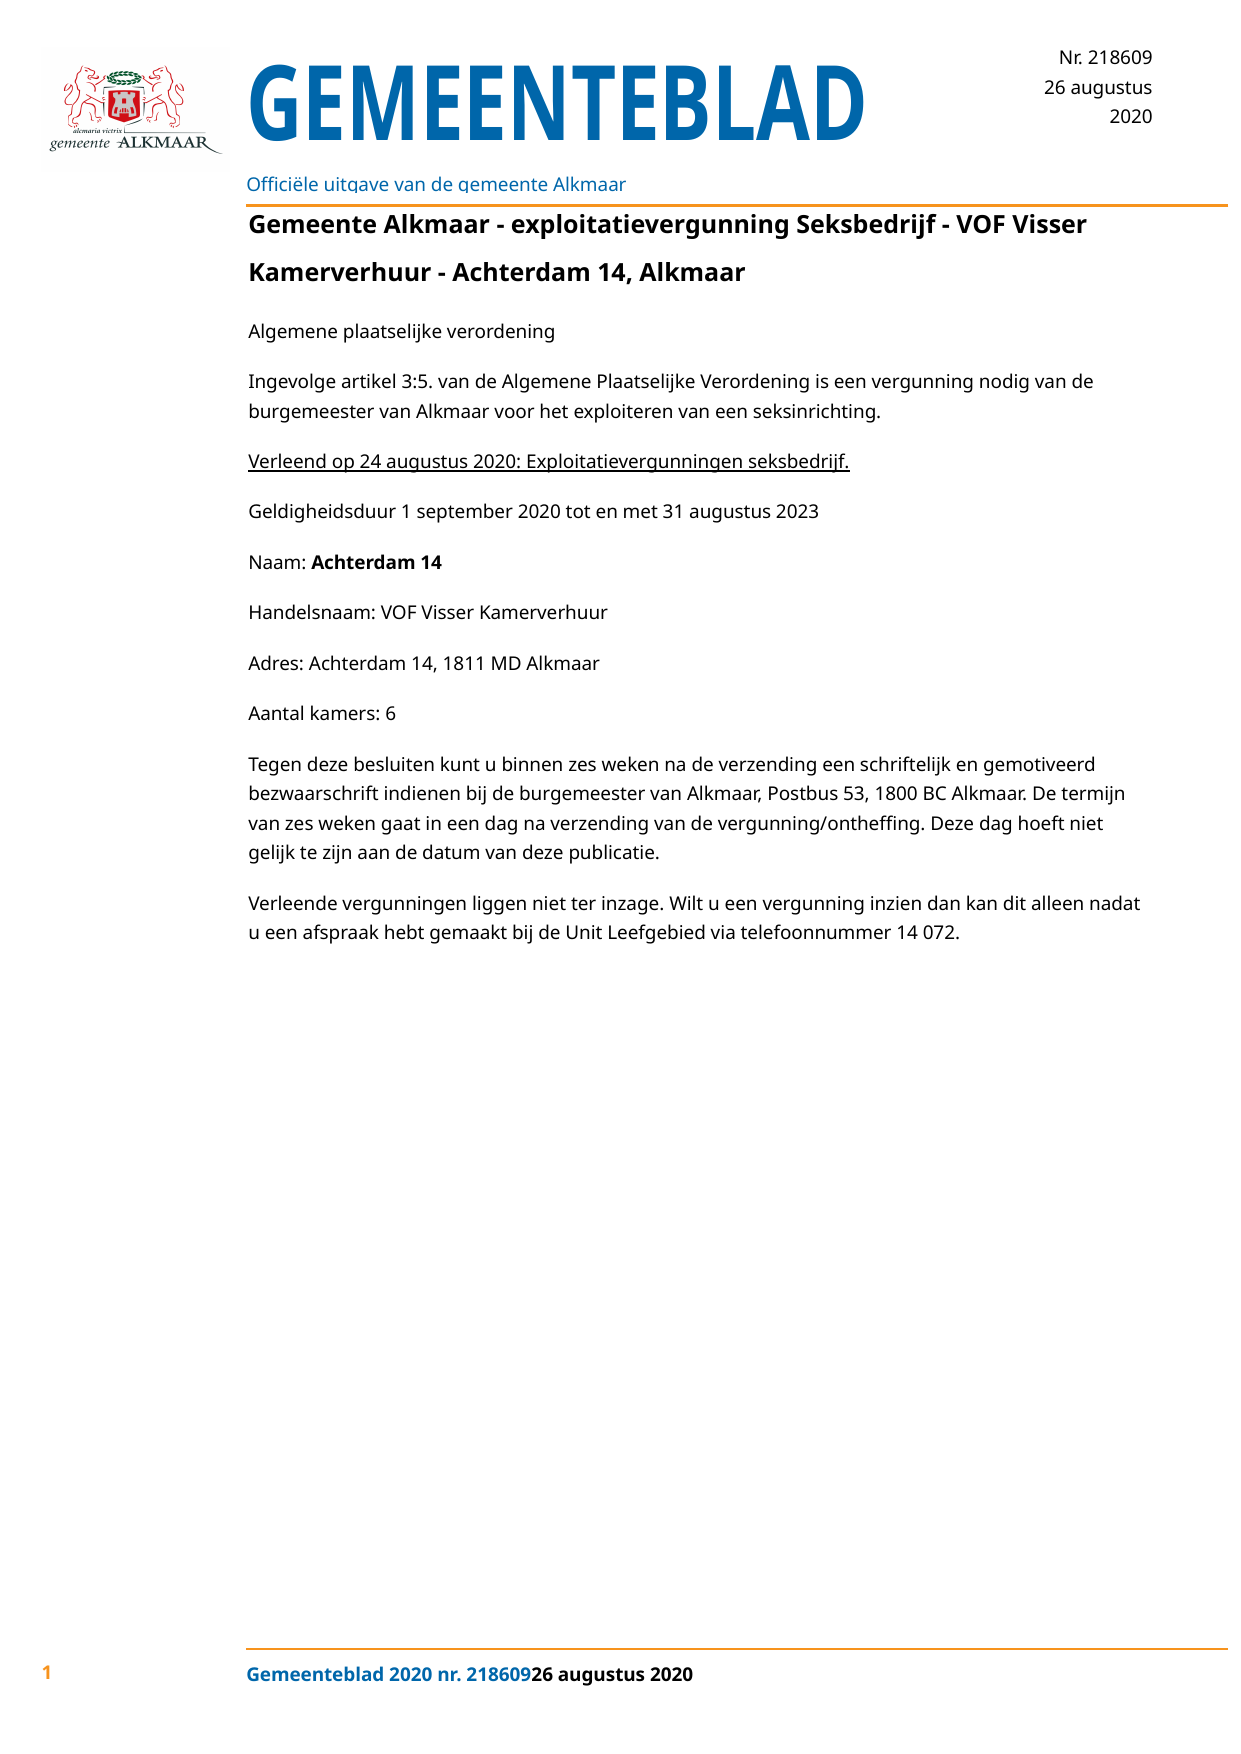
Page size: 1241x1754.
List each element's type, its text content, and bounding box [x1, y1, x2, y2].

text Gemeente Alkmaar - exploitatievergunning Seksbedrijf - VOF Visser Kamerverhuur - Achterdam 14, Alkmaar [248, 207, 1152, 288]
text Naam: Achterdam 14 [248, 549, 1152, 575]
text Verleend op 24 augustus 2020: Exploitatievergunningen seksbedrijf. [248, 448, 1152, 474]
text Algemene plaatselijke verordening [248, 318, 1152, 344]
text Aantal kamers: 6 [248, 700, 1152, 726]
text Ingevolge artikel 3:5. van de Algemene Plaatselijke Verordening is een vergunning nodig van de burgemeester van Alkmaar voor het exploiteren van een seksinrichting. [248, 368, 1152, 424]
text Adres: Achterdam 14, 1811 MD Alkmaar [248, 650, 1152, 676]
text Geldigheidsduur 1 september 2020 tot en met 31 augustus 2023 [248, 499, 1152, 524]
picture [41, 47, 231, 172]
text Verleende vergunningen liggen niet ter inzage. Wilt u een vergunning inzien dan kan dit alleen nadat u een afspraak hebt gemaakt bij de Unit Leefgebied via telefoonnummer 14 072. [248, 890, 1152, 945]
text Handelsnaam: VOF Visser Kamerverhuur [248, 599, 1152, 625]
text Tegen deze besluiten kunt u binnen zes weken na de verzending een schriftelijk en gemotiveerd bezwaarschrift indienen bij de burgemeester van Alkmaar, Postbus 53, 1800 BC Alkmaar. De termijn van zes weken gaat in een dag na verzending van de vergunning/ontheffing. Deze dag hoeft niet gelijk te zijn aan de datum van deze publicatie. [248, 751, 1152, 865]
